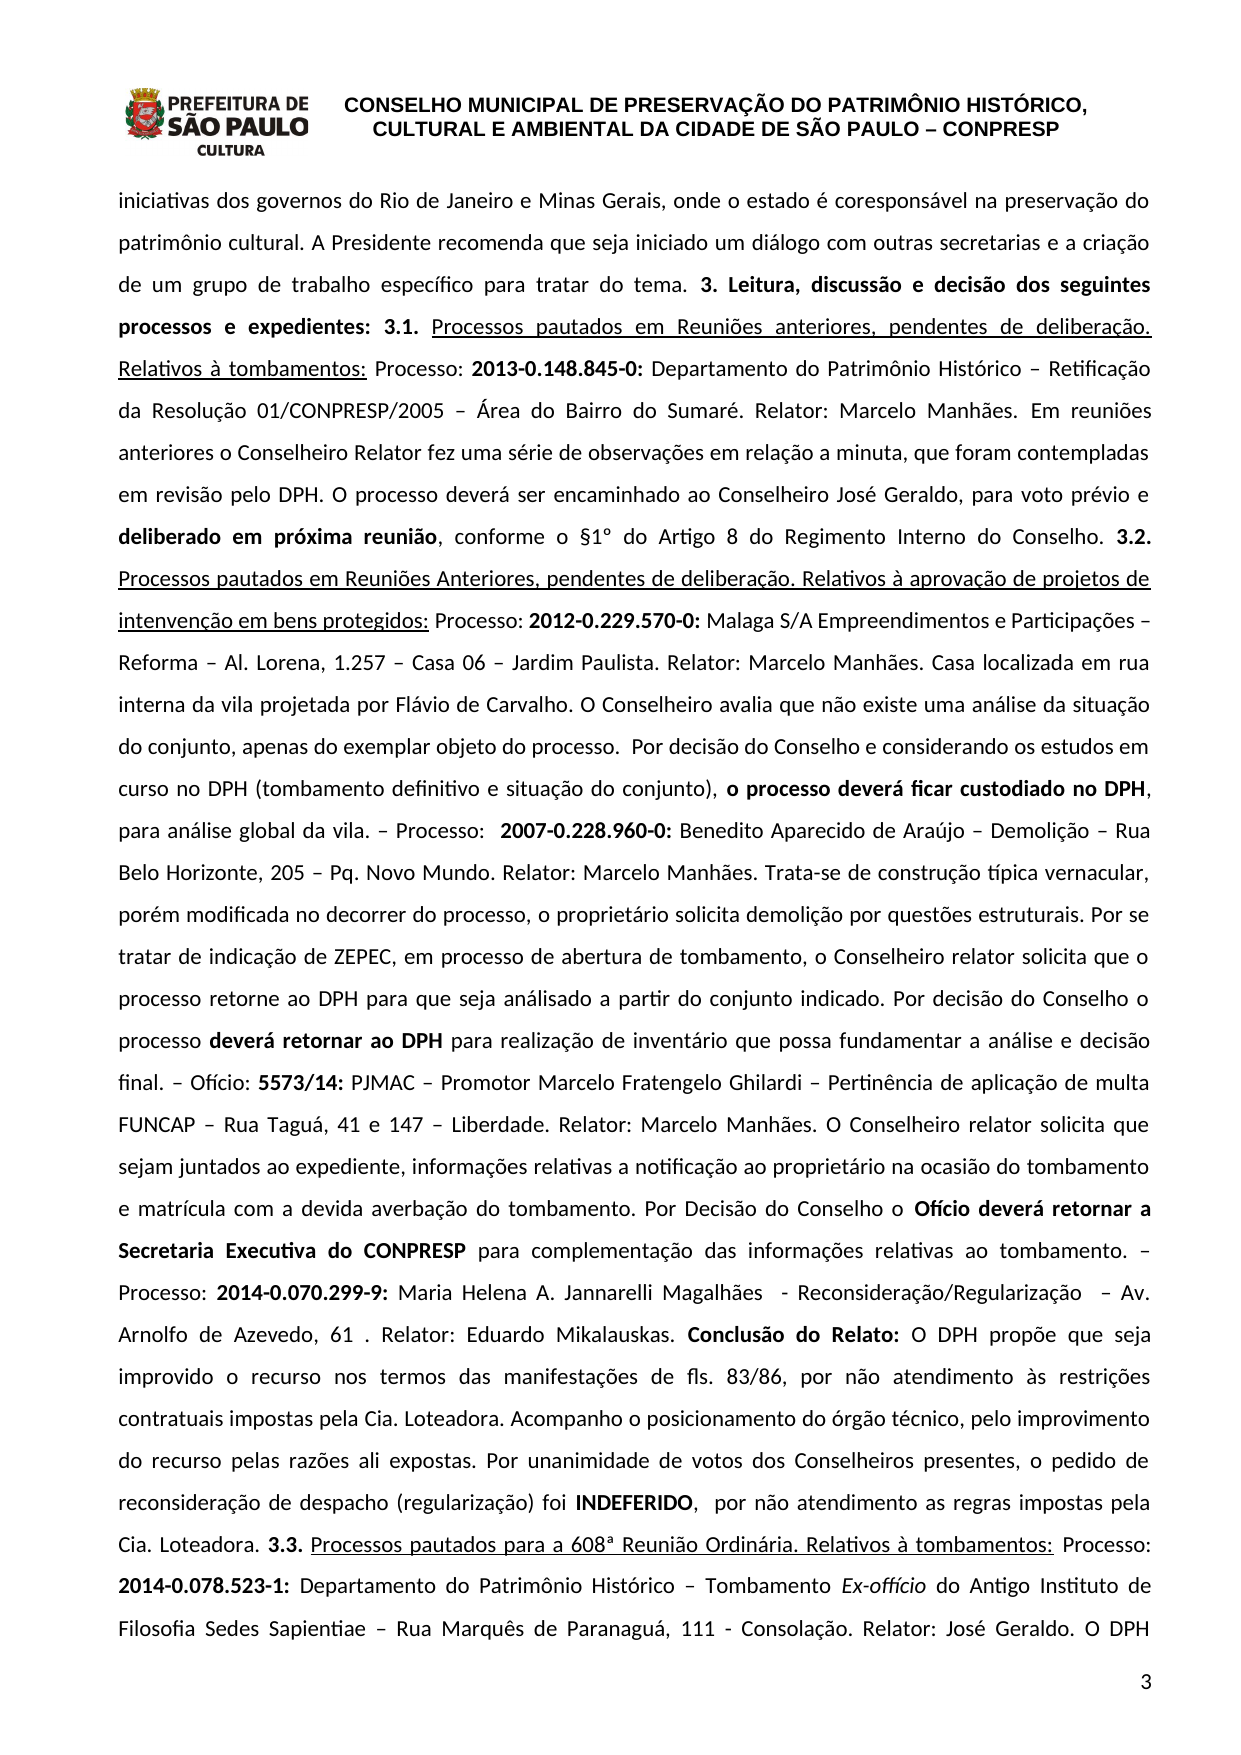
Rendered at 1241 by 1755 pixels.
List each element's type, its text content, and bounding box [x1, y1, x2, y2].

text iniciativas dos governos do Rio de Janeiro e Minas Gerais, onde o estado é coresponsável na preservação do patrimônio cultural. A Presidente recomenda que seja iniciado um diálogo com outras secretarias e a criação de um grupo de trabalho específico para tratar do tema. 3. Leitura, discussão e decisão dos seguintes processos e expedientes: 3.1. Processos pautados em Reuniões anteriores, pendentes de deliberação. Relativos à tombamentos: Processo: 2013-0.148.845-0: Departamento do Patrimônio Histórico – Retificação da Resolução 01/CONPRESP/2005 – Área do Bairro do Sumaré. Relator: Marcelo Manhães. Em reuniões anteriores o Conselheiro Relator fez uma série de observações em relação a minuta, que foram contempladas em revisão pelo DPH. O processo deverá ser encaminhado ao Conselheiro José Geraldo, para voto prévio e deliberado em próxima reunião, conforme o §1º do Artigo 8 do Regimento Interno do Conselho. 3.2. Processos pautados em Reuniões Anteriores, pendentes de deliberação. Relativos à aprovação de projetos de intenvenção em bens protegidos: Processo: 2012-0.229.570-0: Malaga S/A Empreendimentos e Participações – Reforma – Al. Lorena, 1.257 – Casa 06 – Jardim Paulista. Relator: Marcelo Manhães. Casa localizada em rua interna da vila projetada por Flávio de Carvalho. O Conselheiro avalia que não existe uma análise da situação do conjunto, apenas do exemplar objeto do processo. Por decisão do Conselho e considerando os estudos em curso no DPH (tombamento definitivo e situação do conjunto), o processo deverá ficar custodiado no DPH, para análise global da vila. – Processo: 2007-0.228.960-0: Benedito Aparecido de Araújo – Demolição – Rua Belo Horizonte, 205 – Pq. Novo Mundo. Relator: Marcelo Manhães. Trata-se de construção típica vernacular, porém modificada no decorrer do processo, o proprietário solicita demolição por questões estruturais. Por se tratar de indicação de ZEPEC, em processo de abertura de tombamento, o Conselheiro relator solicita que o processo retorne ao DPH para que seja análisado a partir do conjunto indicado. Por decisão do Conselho o processo deverá retornar ao DPH para realização de inventário que possa fundamentar a análise e decisão final. – Ofício: 5573/14: PJMAC – Promotor Marcelo Fratengelo Ghilardi – Pertinência de aplicação de multa FUNCAP – Rua Taguá, 41 e 147 – Liberdade. Relator: Marcelo Manhães. O Conselheiro relator solicita que sejam juntados ao expediente, informações relativas a notificação ao proprietário na ocasião do tombamento e matrícula com a devida averbação do tombamento. Por Decisão do Conselho o Ofício deverá retornar a Secretaria Executiva do CONPRESP para complementação das informações relativas ao tombamento. – Processo: 2014-0.070.299-9: Maria Helena A. Jannarelli Magalhães - Reconsideração/Regularização – Av. Arnolfo de Azevedo, 61 . Relator: Eduardo Mikalauskas. Conclusão do Relato: O DPH propõe que seja improvido o recurso nos termos das manifestações de fls. 83/86, por não atendimento às restrições contratuais impostas pela Cia. Loteadora. Acompanho o posicionamento do órgão técnico, pelo improvimento do recurso pelas razões ali expostas. Por unanimidade de votos dos Conselheiros presentes, o pedido de reconsideração de despacho (regularização) foi INDEFERIDO, por não atendimento as regras impostas pela Cia. Loteadora. 3.3. Processos pautados para a 608ª Reunião Ordinária. Relativos à tombamentos: Processo: 2014-0.078.523-1: Departamento do Patrimônio Histórico – Tombamento Ex-offício do Antigo Instituto de Filosofia Sedes Sapientiae – Rua Marquês de Paranaguá, 111 - Consolação. Relator: José Geraldo. O DPH [118, 186, 1152, 1642]
